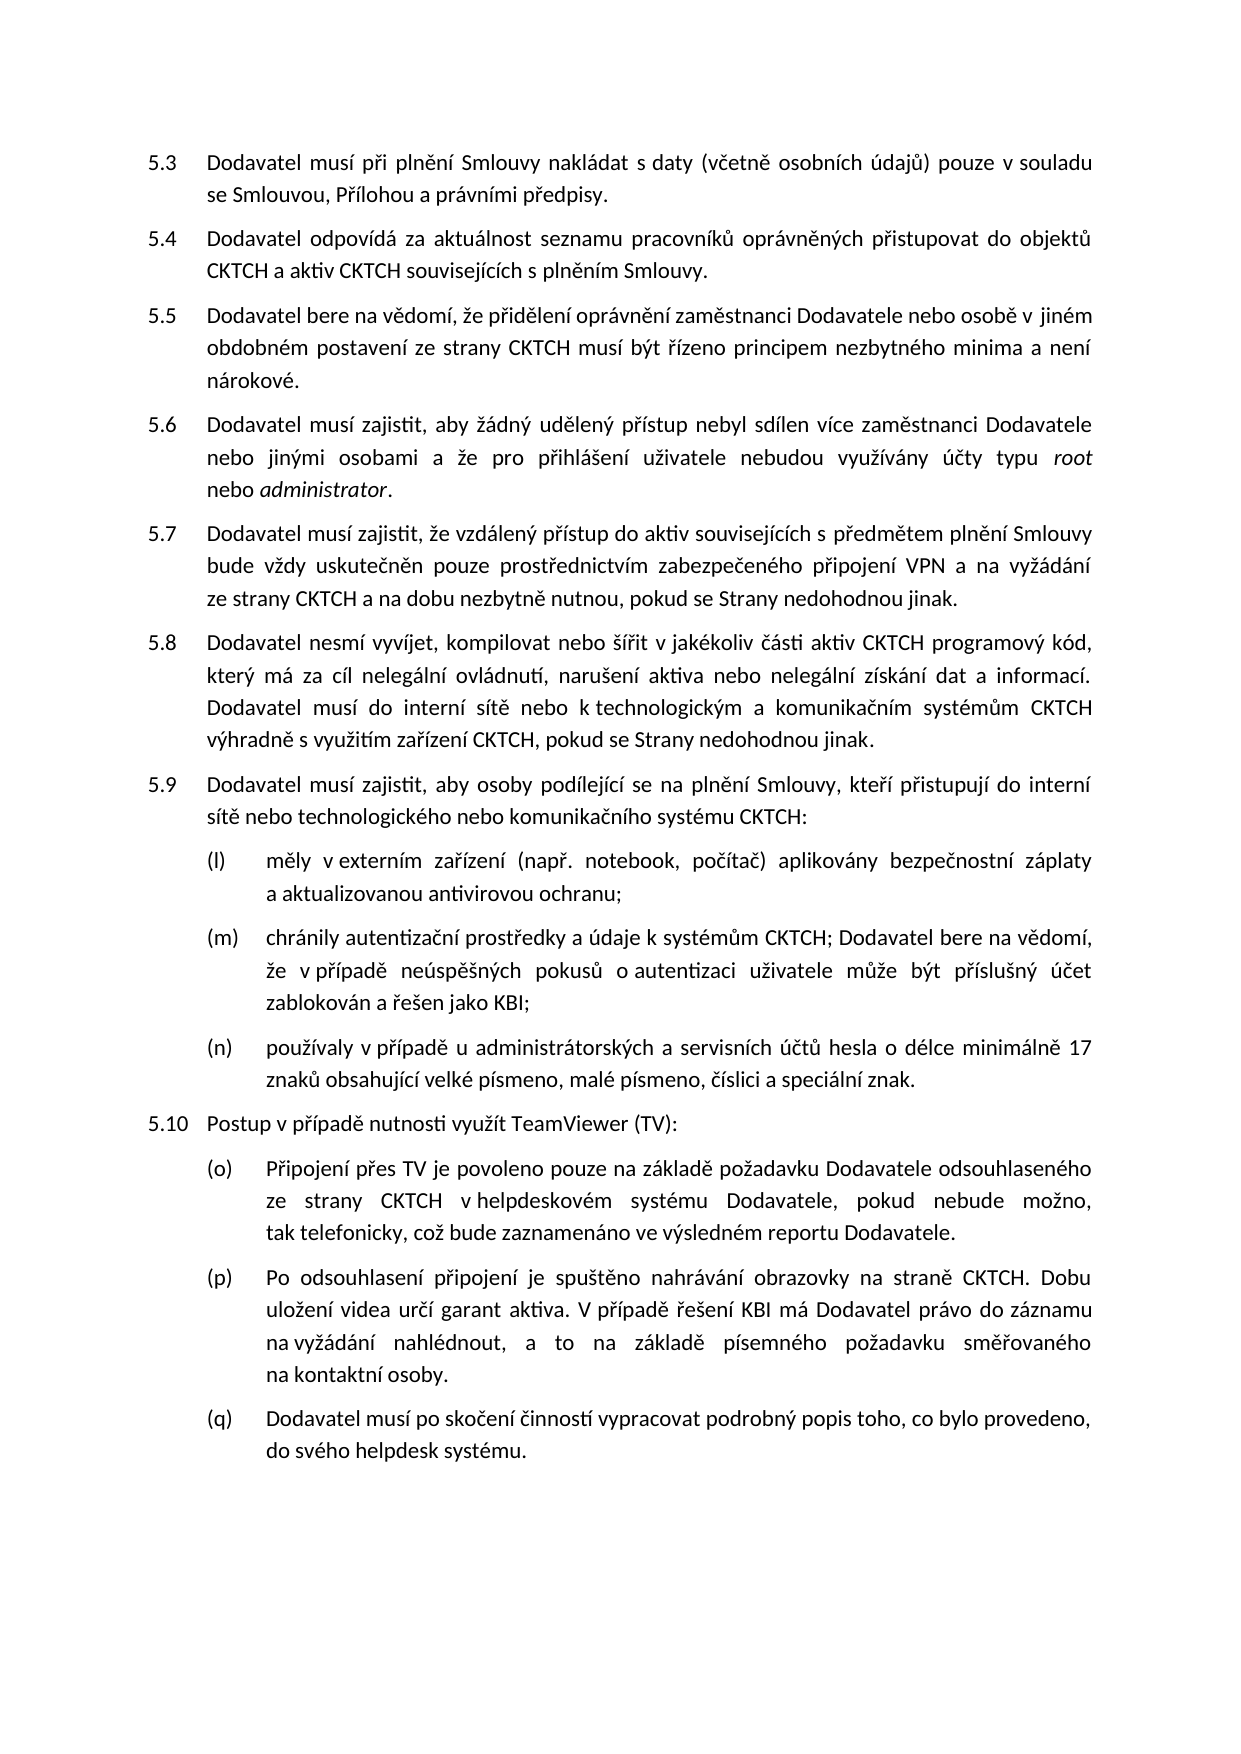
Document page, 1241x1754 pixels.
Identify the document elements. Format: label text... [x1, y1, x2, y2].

list Připojení přes TV je povoleno pouze na základě požadavku Dodavatele odsouhlaseného ze strany CKTCH v helpdeskovém systému Dodavatele, pokud nebude možno, tak telefonicky, což bude zaznamenáno ve výsledném reportu Dodavatele. [207, 1154, 1093, 1247]
list měly v externím zařízení (např. notebook, počítač) aplikovány bezpečnostní záplaty a aktualizovanou antivirovou ochranu; [207, 847, 1093, 907]
subtitle Postup v případě nutnosti využít TeamViewer (TV): [148, 1109, 1093, 1137]
subtitle Dodavatel odpovídá za aktuálnost seznamu pracovníků oprávněných přistupovat do objektů CKTCH a aktiv CKTCH souvisejících s plněním Smlouvy. [148, 224, 1093, 285]
subtitle Dodavatel musí zajistit, aby žádný udělený přístup nebyl sdílen více zaměstnanci Dodavatele nebo jinými osobami a že pro přihlášení uživatele nebudou využívány účty typu root nebo administrator. [148, 410, 1093, 503]
list Po odsouhlasení připojení je spuštěno nahrávání obrazovky na straně CKTCH. Dobu uložení videa určí garant aktiva. V případě řešení KBI má Dodavatel právo do záznamu na vyžádání nahlédnout, a to na základě písemného požadavku směřovaného na kontaktní osoby. [207, 1263, 1093, 1388]
subtitle Dodavatel musí zajistit, že vzdálený přístup do aktiv souvisejících s předmětem plnění Smlouvy bude vždy uskutečněn pouze prostřednictvím zabezpečeného připojení VPN a na vyžádání ze strany CKTCH a na dobu nezbytně nutnou, pokud se Strany nedohodnou jinak. [148, 519, 1093, 612]
subtitle Dodavatel bere na vědomí, že přidělení oprávnění zaměstnanci Dodavatele nebo osobě v jiném obdobném postavení ze strany CKTCH musí být řízeno principem nezbytného minima a není nárokové. [148, 301, 1093, 394]
subtitle Dodavatel musí při plnění Smlouvy nakládat s daty (včetně osobních údajů) pouze v souladu se Smlouvou, Přílohou a právními předpisy. [148, 148, 1093, 208]
subtitle Dodavatel nesmí vyvíjet, kompilovat nebo šířit v jakékoliv části aktiv CKTCH programový kód, který má za cíl nelegální ovládnutí, narušení aktiva nebo nelegální získání dat a informací. Dodavatel musí do interní sítě nebo k technologickým a komunikačním systémům CKTCH výhradně s využitím zařízení CKTCH, pokud se Strany nedohodnou jinak. [148, 628, 1093, 753]
list Dodavatel musí po skočení činností vypracovat podrobný popis toho, co bylo provedeno, do svého helpdesk systému. [207, 1404, 1093, 1465]
list chránily autentizační prostředky a údaje k systémům CKTCH; Dodavatel bere na vědomí, že v případě neúspěšných pokusů o autentizaci uživatele může být příslušný účet zablokován a řešen jako KBI; [207, 923, 1093, 1016]
subtitle Dodavatel musí zajistit, aby osoby podílející se na plnění Smlouvy, kteří přistupují do interní sítě nebo technologického nebo komunikačního systému CKTCH: [148, 770, 1093, 830]
list používaly v případě u administrátorských a servisních účtů hesla o délce minimálně 17 znaků obsahující velké písmeno, malé písmeno, číslici a speciální znak. [207, 1033, 1093, 1093]
